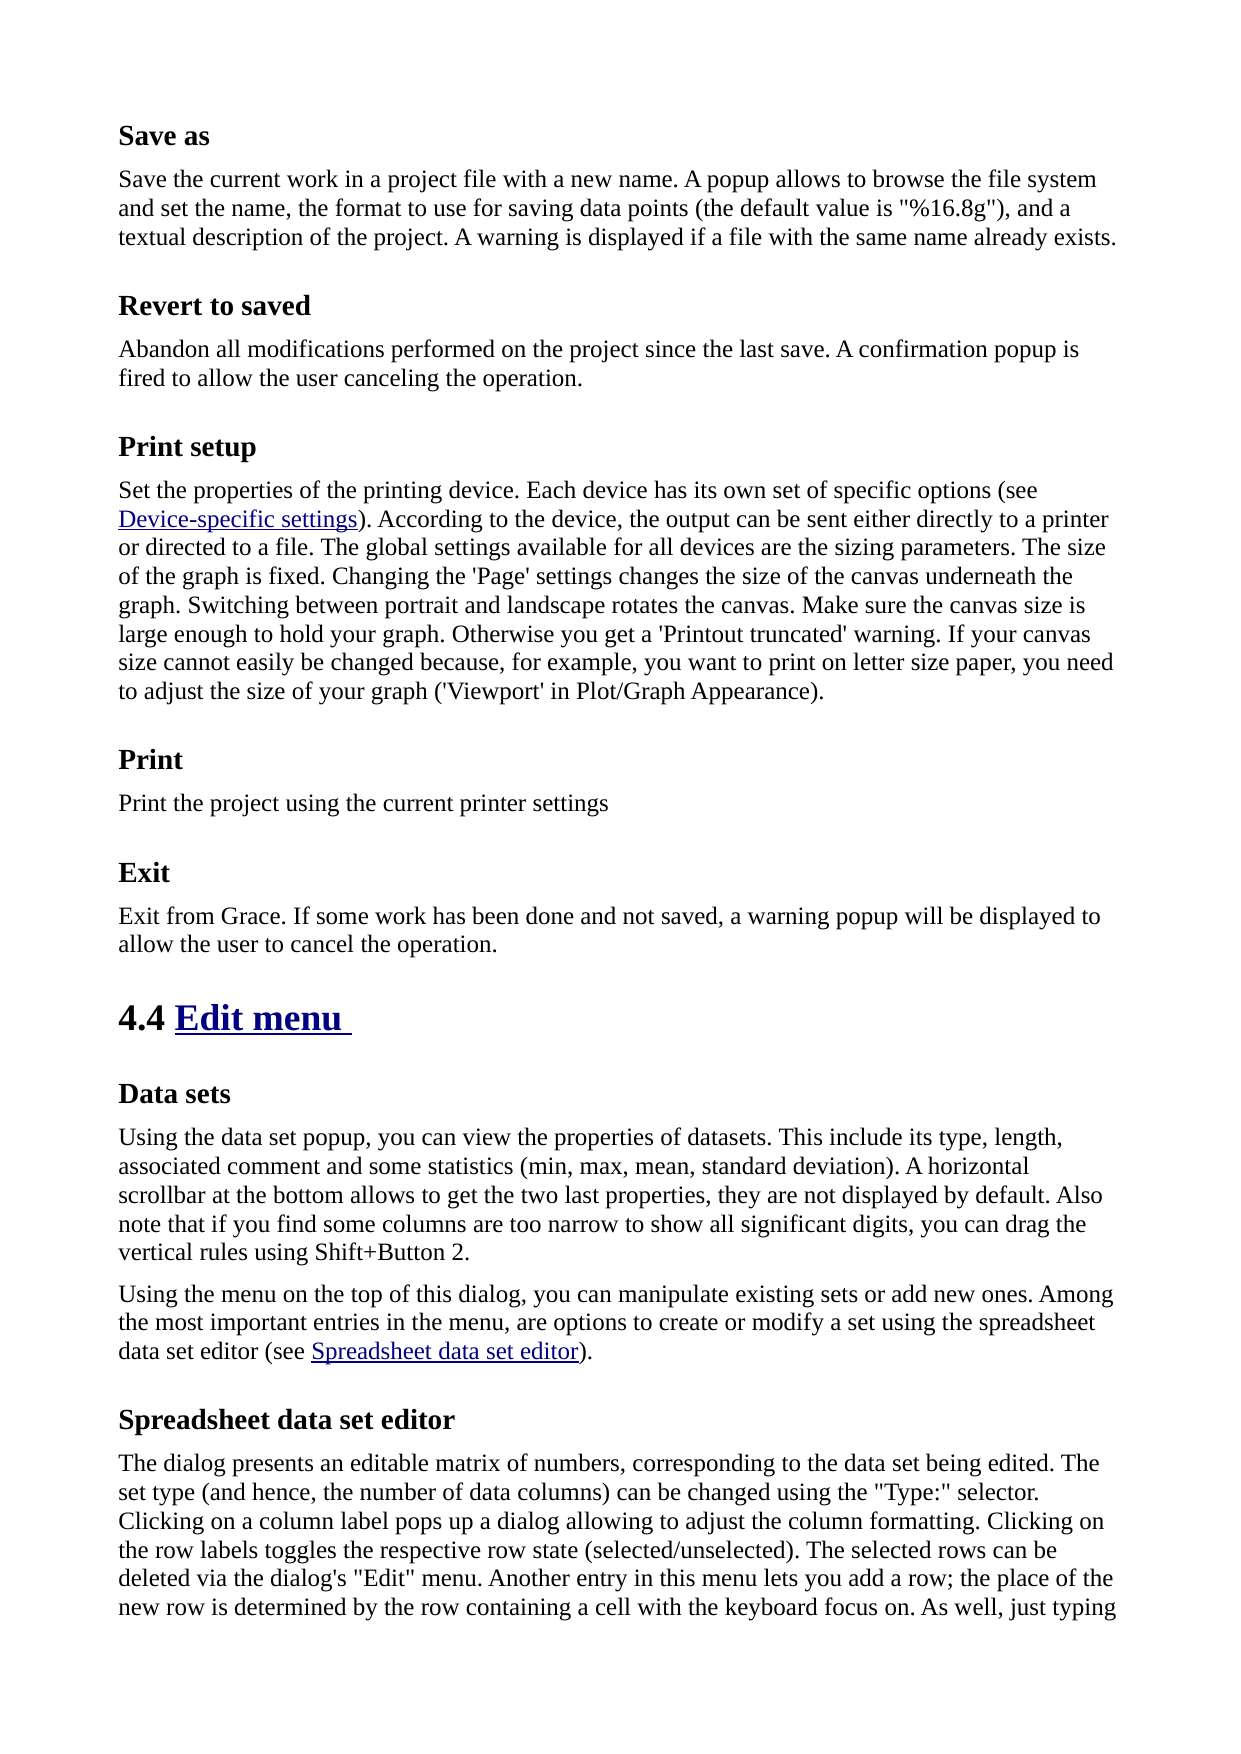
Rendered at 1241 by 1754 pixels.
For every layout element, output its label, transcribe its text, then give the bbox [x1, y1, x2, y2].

subtitle Exit [118, 855, 1122, 888]
subtitle Spreadsheet data set editor [118, 1402, 1122, 1436]
text Using the menu on the top of this dialog, you can manipulate existing sets or add new ones. Among the most important entries in the menu, are options to create or modify a set using the spreadsheet data set editor (see Spreadsheet data set editor). [118, 1279, 1122, 1365]
text Abandon all modifications performed on the project since the last save. A confirmation popup is fired to allow the user canceling the operation. [118, 334, 1122, 391]
subtitle Revert to saved [118, 288, 1122, 321]
text Using the data set popup, you can view the properties of datasets. This include its type, length, associated comment and some statistics (min, max, mean, standard deviation). A horizontal scrollbar at the bottom allows to get the two last properties, they are not displayed by default. Also note that if you find some columns are too narrow to show all significant digits, you can drag the vertical rules using Shift+Button 2. [118, 1122, 1122, 1266]
text Save the current work in a project file with a new name. A popup allows to browse the file system and set the name, the format to use for saving data points (the default value is "%16.8g"), and a textual description of the project. A warning is displayed if a file with the same name already exists. [118, 164, 1122, 250]
subtitle 4.4 Edit menu [118, 996, 1122, 1039]
subtitle Print [118, 742, 1122, 776]
text Set the properties of the printing device. Each device has its own set of specific options (see Device-specific settings). According to the device, the output can be sent either directly to a printer or directed to a file. The global settings available for all devices are the sizing parameters. The size of the graph is fixed. Changing the 'Page' settings changes the size of the canvas underneath the graph. Switching between portrait and landscape rotates the canvas. Make sure the canvas size is large enough to hold your graph. Otherwise you get a 'Printout truncated' warning. If your canvas size cannot easily be changed because, for example, you want to print on letter size paper, you need to adjust the size of your graph ('Viewport' in Plot/Graph Appearance). [118, 475, 1122, 705]
text The dialog presents an editable matrix of numbers, corresponding to the data set being edited. The set type (and hence, the number of data columns) can be changed using the "Type:" selector. Clicking on a column label pops up a dialog allowing to adjust the column formatting. Clicking on the row labels toggles the respective row state (selected/unselected). The selected rows can be deleted via the dialog's "Edit" menu. Another entry in this menu lets you add a row; the place of the new row is determined by the row containing a cell with the keyboard focus on. As well, just typing [118, 1448, 1122, 1621]
text Exit from Grace. If some work has been done and not saved, a warning popup will be displayed to allow the user to cancel the operation. [118, 901, 1122, 958]
subtitle Print setup [118, 429, 1122, 462]
text Print the project using the current printer settings [118, 788, 1122, 817]
subtitle Save as [118, 118, 1122, 152]
subtitle Data sets [118, 1076, 1122, 1110]
